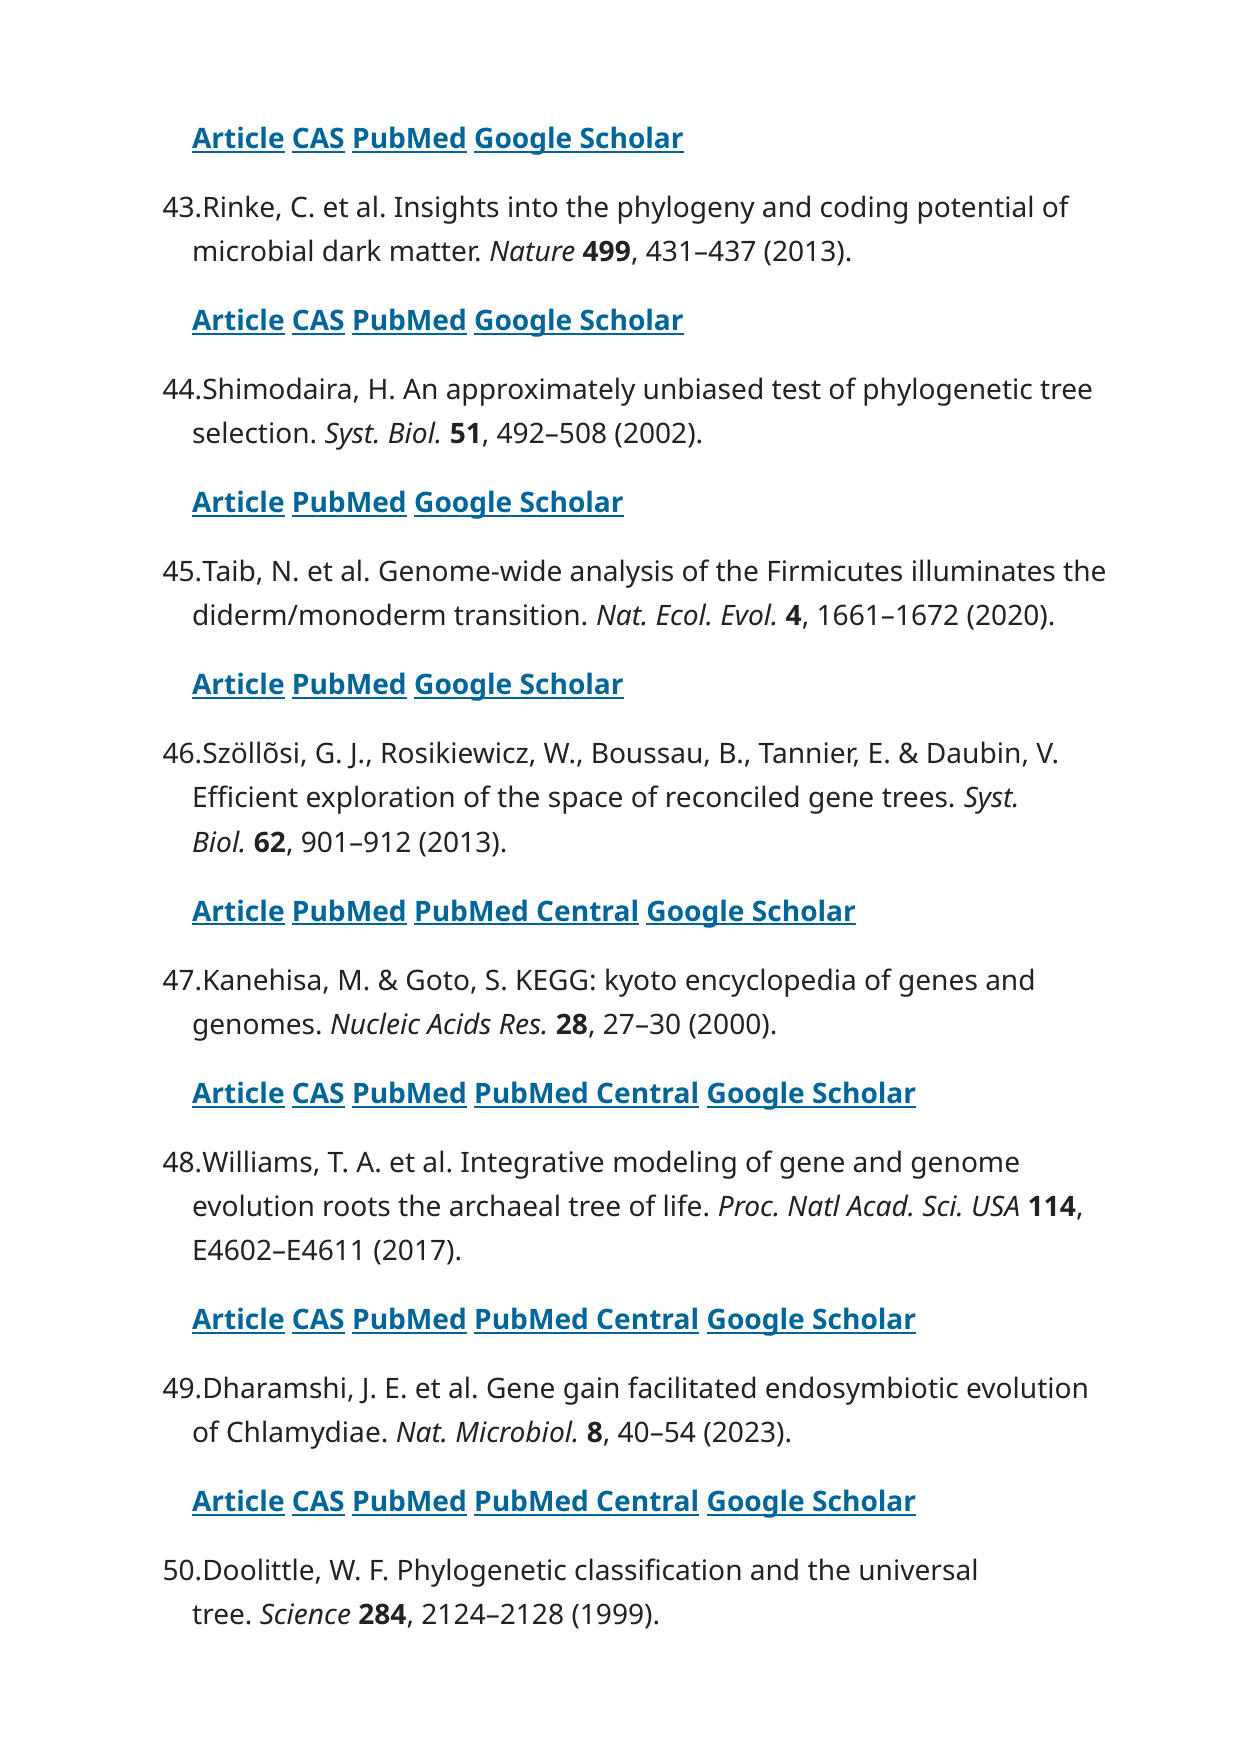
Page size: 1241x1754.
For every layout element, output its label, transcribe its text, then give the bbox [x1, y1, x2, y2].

list Article PubMed Google Scholar [162, 482, 1122, 521]
list Article CAS PubMed PubMed Central Google Scholar [162, 1482, 1122, 1520]
list Article PubMed PubMed Central Google Scholar [162, 891, 1122, 929]
list Kanehisa, M. & Goto, S. KEGG: kyoto encyclopedia of genes and genomes. Nucleic Acids Res. 28, 27–30 (2000). [162, 960, 1122, 1042]
list Article PubMed Google Scholar [162, 665, 1122, 703]
list Doolittle, W. F. Phylogenetic classification and the universal tree. Science 284, 2124–2128 (1999). [162, 1551, 1122, 1633]
list Article CAS PubMed PubMed Central Google Scholar [162, 1299, 1122, 1338]
list Shimodaira, H. An approximately unbiased test of phylogenetic tree selection. Syst. Biol. 51, 492–508 (2002). [162, 369, 1122, 452]
list Rinke, C. et al. Insights into the phylogeny and coding potential of microbial dark matter. Nature 499, 431–437 (2013). [162, 187, 1122, 269]
list Article CAS PubMed Google Scholar [162, 300, 1122, 339]
list Dharamshi, J. E. et al. Gene gain facilitated endosymbiotic evolution of Chlamydiae. Nat. Microbiol. 8, 40–54 (2023). [162, 1368, 1122, 1451]
list Szöllõsi, G. J., Rosikiewicz, W., Boussau, B., Tannier, E. & Daubin, V. Efficient exploration of the space of reconciled gene trees. Syst. Biol. 62, 901–912 (2013). [162, 734, 1122, 860]
list Taib, N. et al. Genome-wide analysis of the Firmicutes illuminates the diderm/monoderm transition. Nat. Ecol. Evol. 4, 1661–1672 (2020). [162, 552, 1122, 634]
list Williams, T. A. et al. Integrative modeling of gene and genome evolution roots the archaeal tree of life. Proc. Natl Acad. Sci. USA 114, E4602–E4611 (2017). [162, 1142, 1122, 1269]
list Article CAS PubMed PubMed Central Google Scholar [162, 1073, 1122, 1111]
list Article CAS PubMed Google Scholar [162, 118, 1122, 156]
